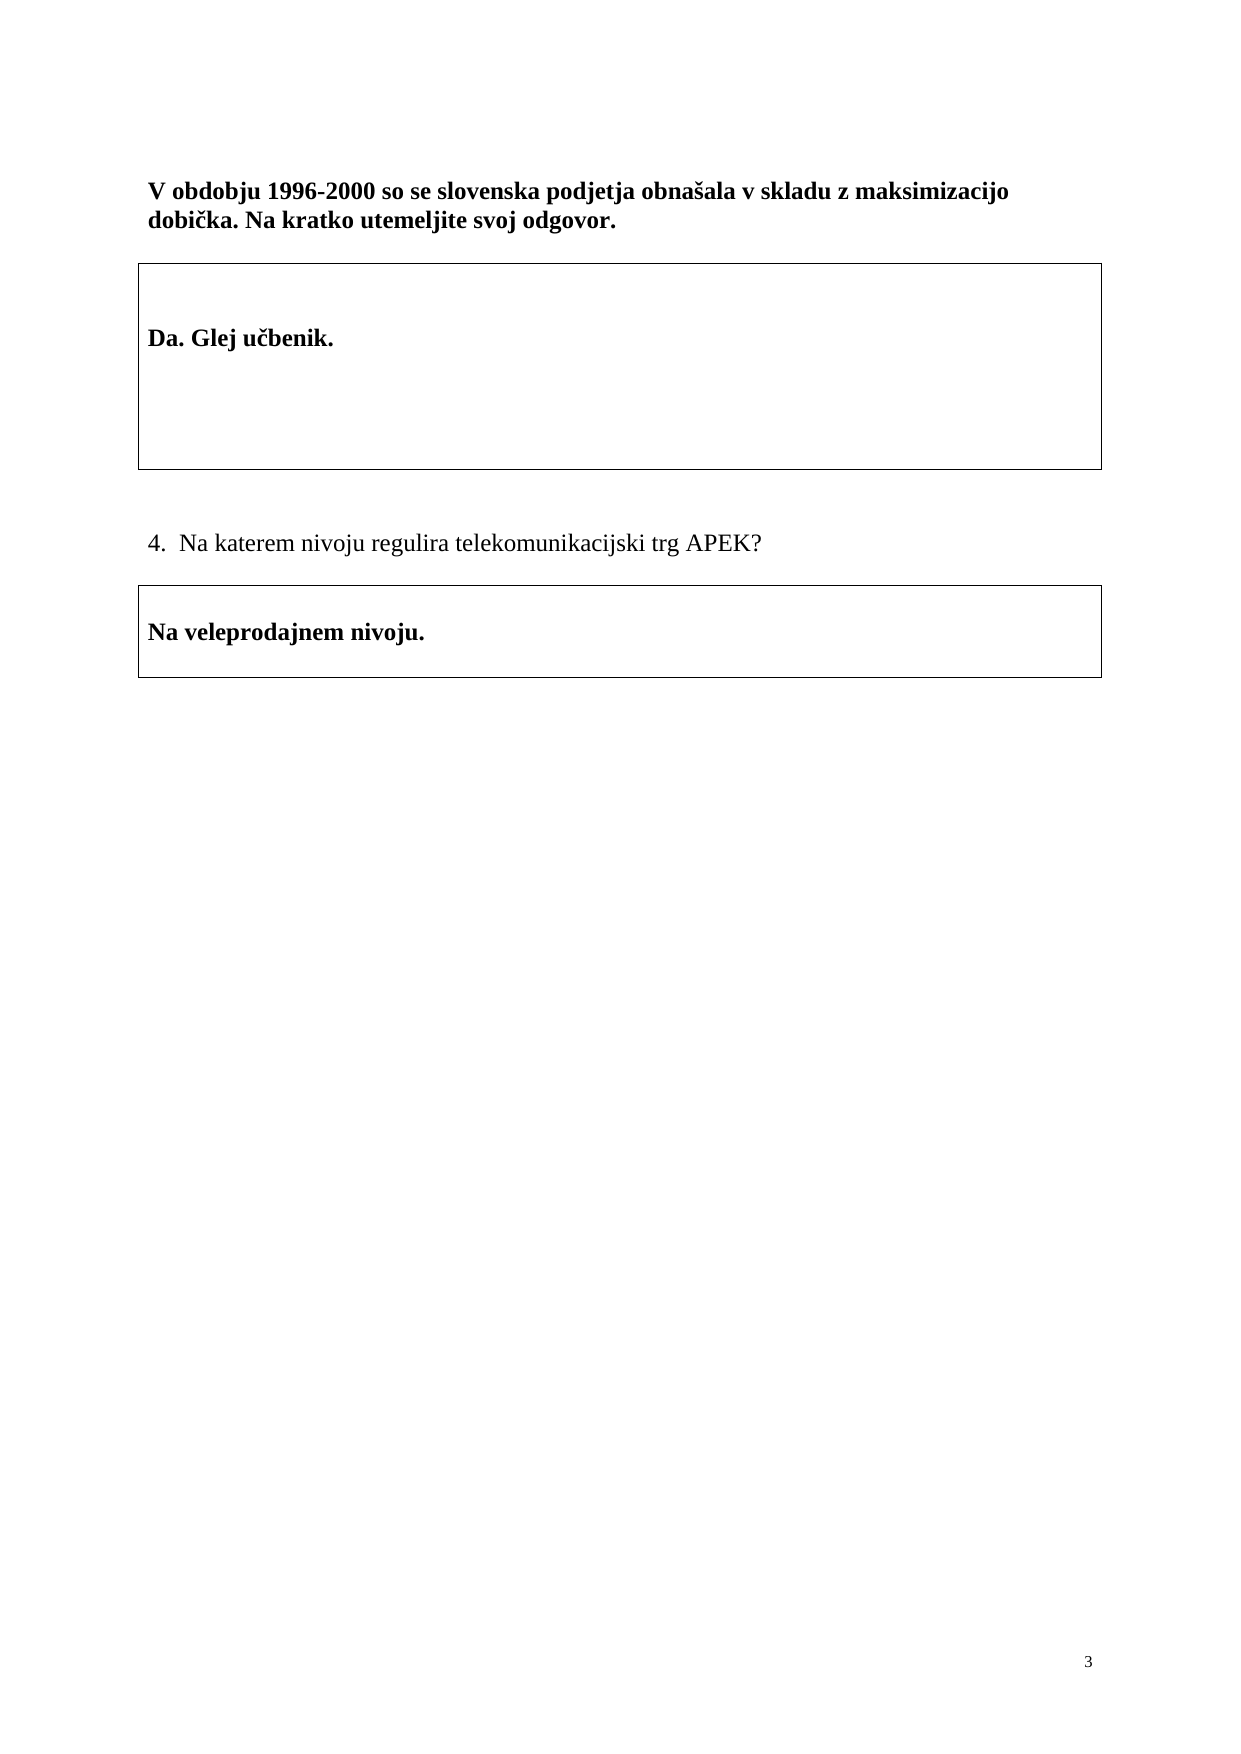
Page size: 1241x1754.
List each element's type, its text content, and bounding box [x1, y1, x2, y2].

text 4. Na katerem nivoju regulira telekomunikacijski trg APEK? [148, 528, 1093, 556]
text Na veleprodajnem nivoju. [148, 617, 1093, 646]
text Da. Glej učbenik. [148, 323, 1093, 352]
text V obdobju 1996-2000 so se slovenska podjetja obnašala v skladu z maksimizacijo dobička. Na kratko utemeljite svoj odgovor. [148, 176, 1093, 234]
